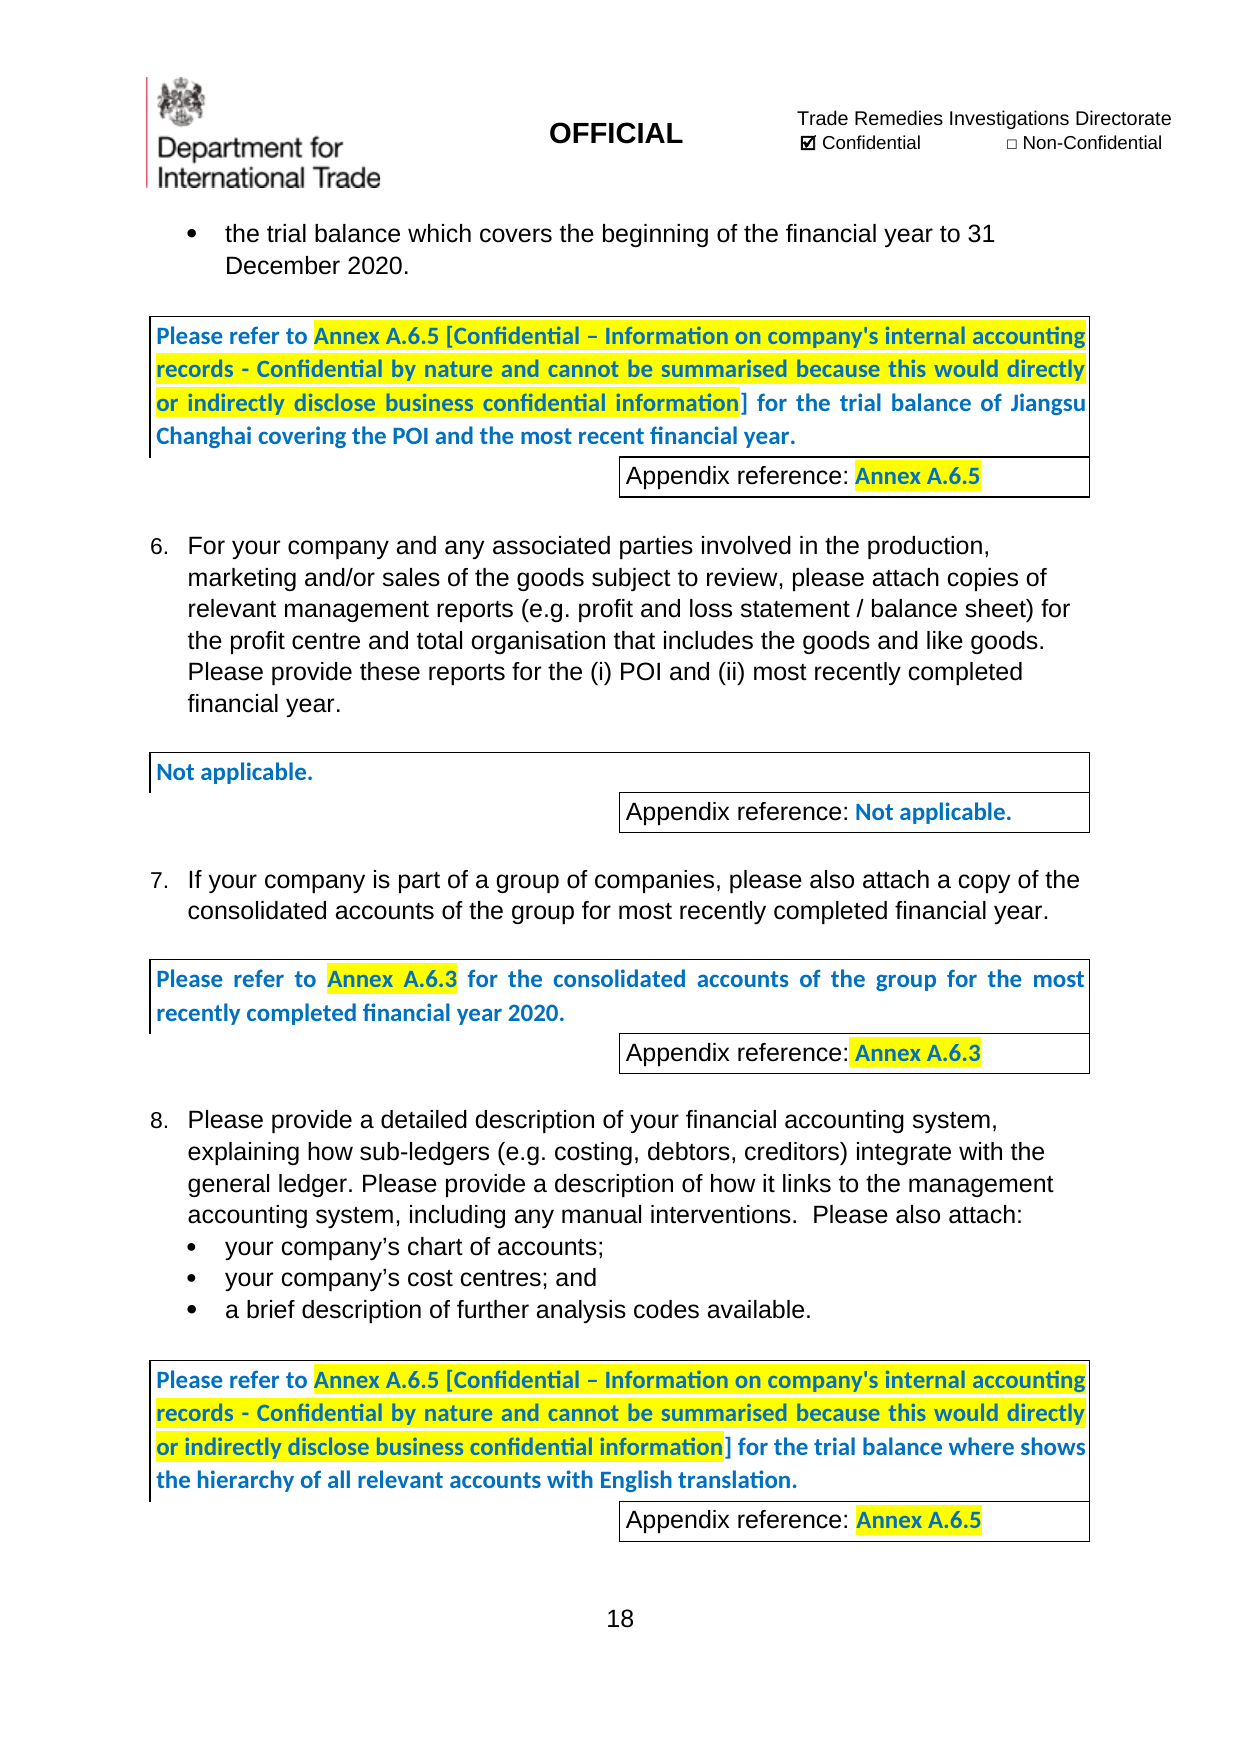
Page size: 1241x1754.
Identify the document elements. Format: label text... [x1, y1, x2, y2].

list If your company is part of a group of companies, please also attach a copy of the consolidated accounts of the group for most recently completed financial year. [150, 864, 1090, 925]
table_cell [150, 1502, 619, 1541]
table_header Not applicable. [151, 753, 1089, 792]
list your company’s cost centres; and [187, 1263, 1090, 1292]
table_cell [150, 1034, 619, 1073]
table_cell [150, 793, 619, 832]
table_header Please refer to Annex A.6.3 for the consolidated accounts of the group for the most recently completed financial year 2020. [151, 960, 1089, 1033]
table_header Please refer to Annex A.6.5 [Confidential – Information on company's internal accounting records - Confidential by nature and cannot be summarised because this would directly or indirectly disclose business confidential information] for the trial balance where shows the hierarchy of all relevant accounts with English translation. [151, 1361, 1089, 1501]
table_cell Appendix reference: Not applicable. [620, 793, 1089, 832]
list your company’s chart of accounts; [187, 1232, 1090, 1260]
list the trial balance which covers the beginning of the financial year to 31 December 2020. [187, 219, 1090, 279]
table_cell Appendix reference: Annex A.6.5 [620, 1502, 1089, 1541]
table_cell Appendix reference: Annex A.6.5 [620, 458, 1089, 496]
list Please provide a detailed description of your financial accounting system, explaining how sub-ledgers (e.g. costing, debtors, creditors) integrate with the general ledger. Please provide a description of how it links to the management accounting system, including any manual interventions. Please also attach: [150, 1105, 1090, 1229]
table_cell [150, 458, 619, 496]
list a brief description of further analysis codes available. [187, 1295, 1090, 1324]
table_header Please refer to Annex A.6.5 [Confidential – Information on company's internal accounting records - Confidential by nature and cannot be summarised because this would directly or indirectly disclose business confidential information] for the trial balance of Jiangsu Changhai covering the POI and the most recent financial year. [151, 317, 1089, 456]
list For your company and any associated parties involved in the production, marketing and/or sales of the goods subject to review, please attach copies of relevant management reports (e.g. profit and loss statement / balance sheet) for the profit centre and total organisation that includes the goods and like goods. Please provide these reports for the (i) POI and (ii) most recently completed financial year. [150, 531, 1090, 718]
table_cell Appendix reference: Annex A.6.3 [620, 1034, 1089, 1073]
